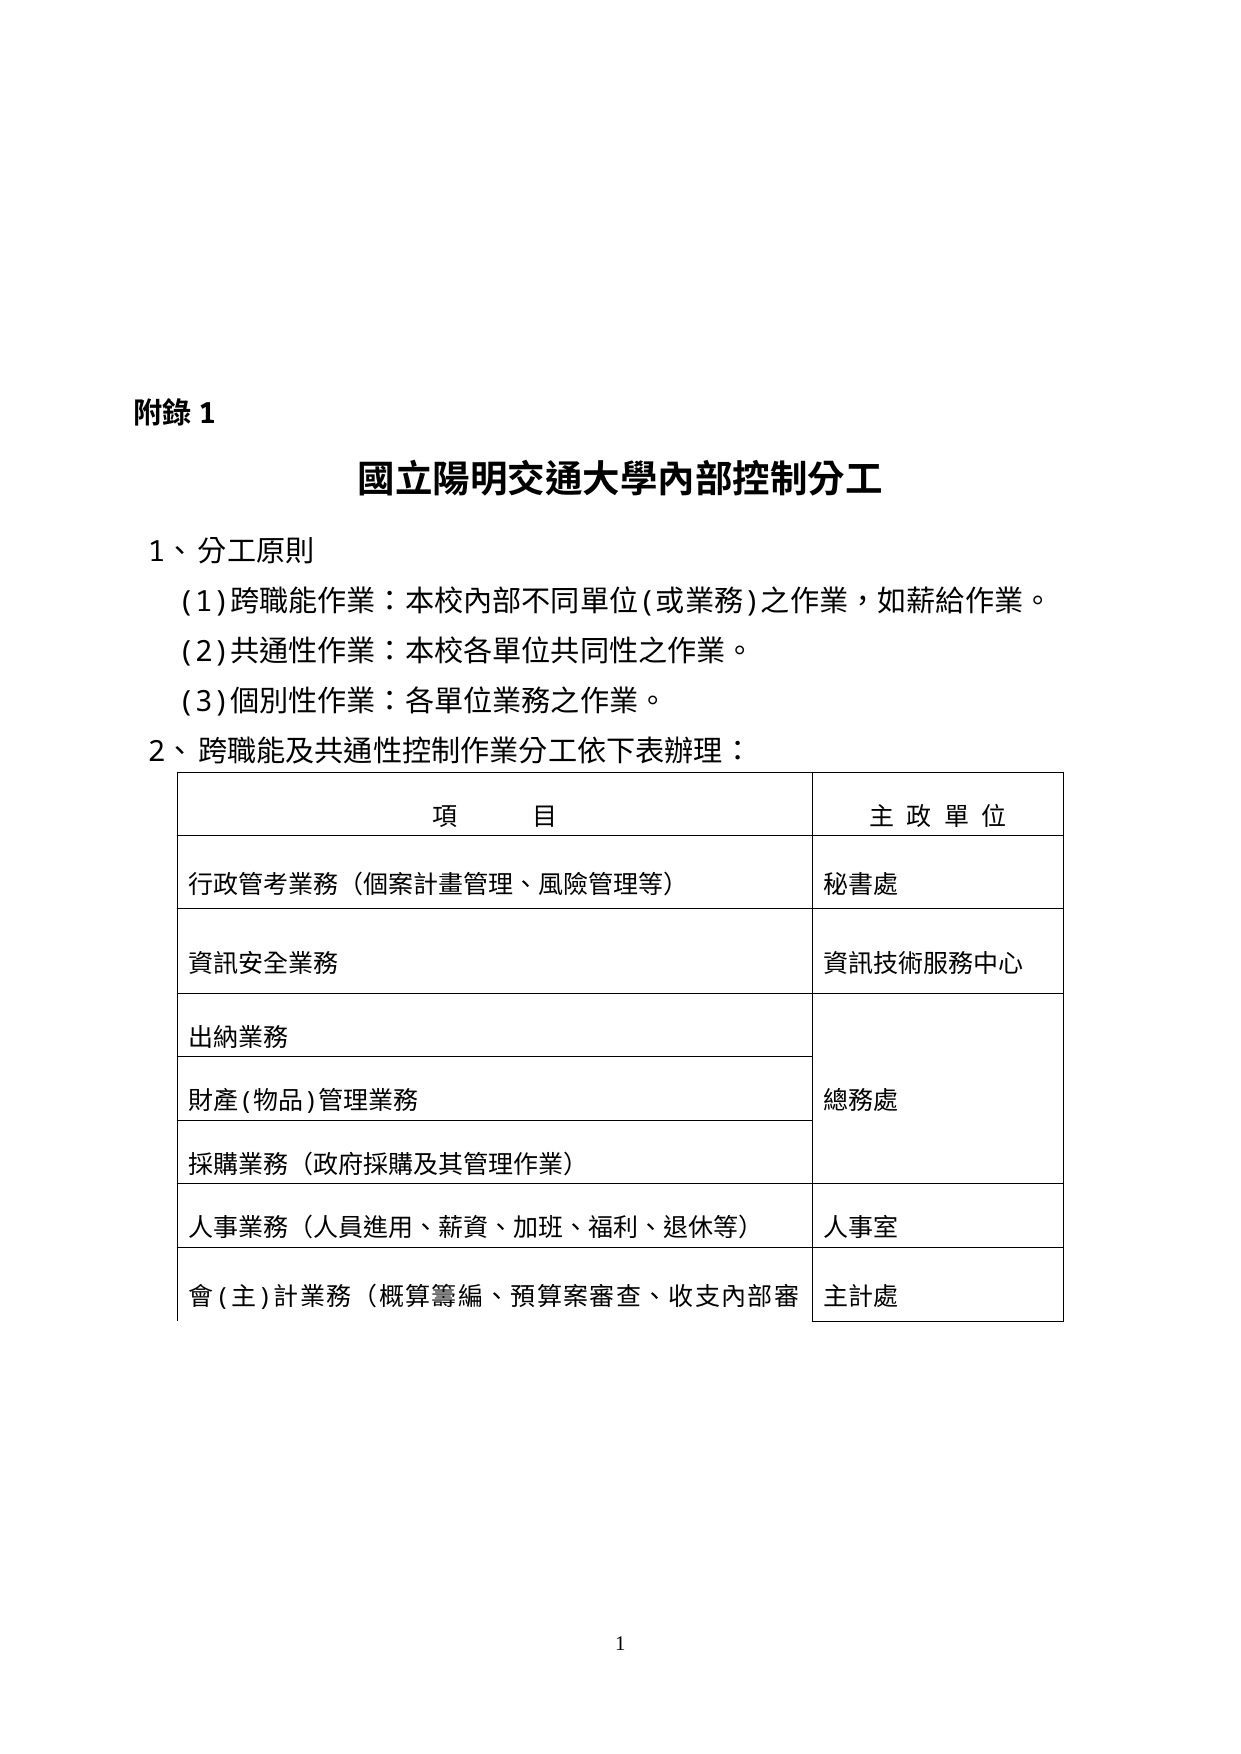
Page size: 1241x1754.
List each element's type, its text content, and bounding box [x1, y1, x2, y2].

table_cell 會(主)計業務（概算籌編、預算案審查、收支內部審 [178, 1248, 812, 1321]
table_cell 資訊技術服務中心 [813, 909, 1063, 993]
table_cell 人事業務（人員進用、薪資、加班、福利、退休等） [178, 1184, 812, 1247]
table_cell 總務處 [813, 994, 1063, 1183]
table_cell 人事室 [813, 1184, 1063, 1247]
list 個別性作業：各單位業務之作業。 [177, 672, 1122, 722]
table_cell 出納業務 [178, 994, 812, 1056]
text 國立陽明交通大學內部控制分工 [118, 453, 1122, 503]
table_cell 秘書處 [813, 836, 1063, 908]
table_header 主 政 單 位 [813, 773, 1063, 835]
table_cell 資訊安全業務 [178, 909, 812, 993]
list 跨職能作業：本校內部不同單位(或業務)之作業，如薪給作業。 [177, 572, 1122, 622]
list 分工原則 [148, 522, 1122, 572]
table_cell 主計處 [813, 1248, 1063, 1321]
table_cell 行政管考業務（個案計畫管理、風險管理等） [178, 836, 812, 908]
table_header 項 目 [178, 773, 812, 835]
table_cell 財產(物品)管理業務 [178, 1057, 812, 1120]
list 共通性作業：本校各單位共同性之作業。 [177, 622, 1122, 672]
table_cell 採購業務（政府採購及其管理作業） [178, 1121, 812, 1183]
list 跨職能及共通性控制作業分工依下表辦理： [148, 722, 1122, 772]
